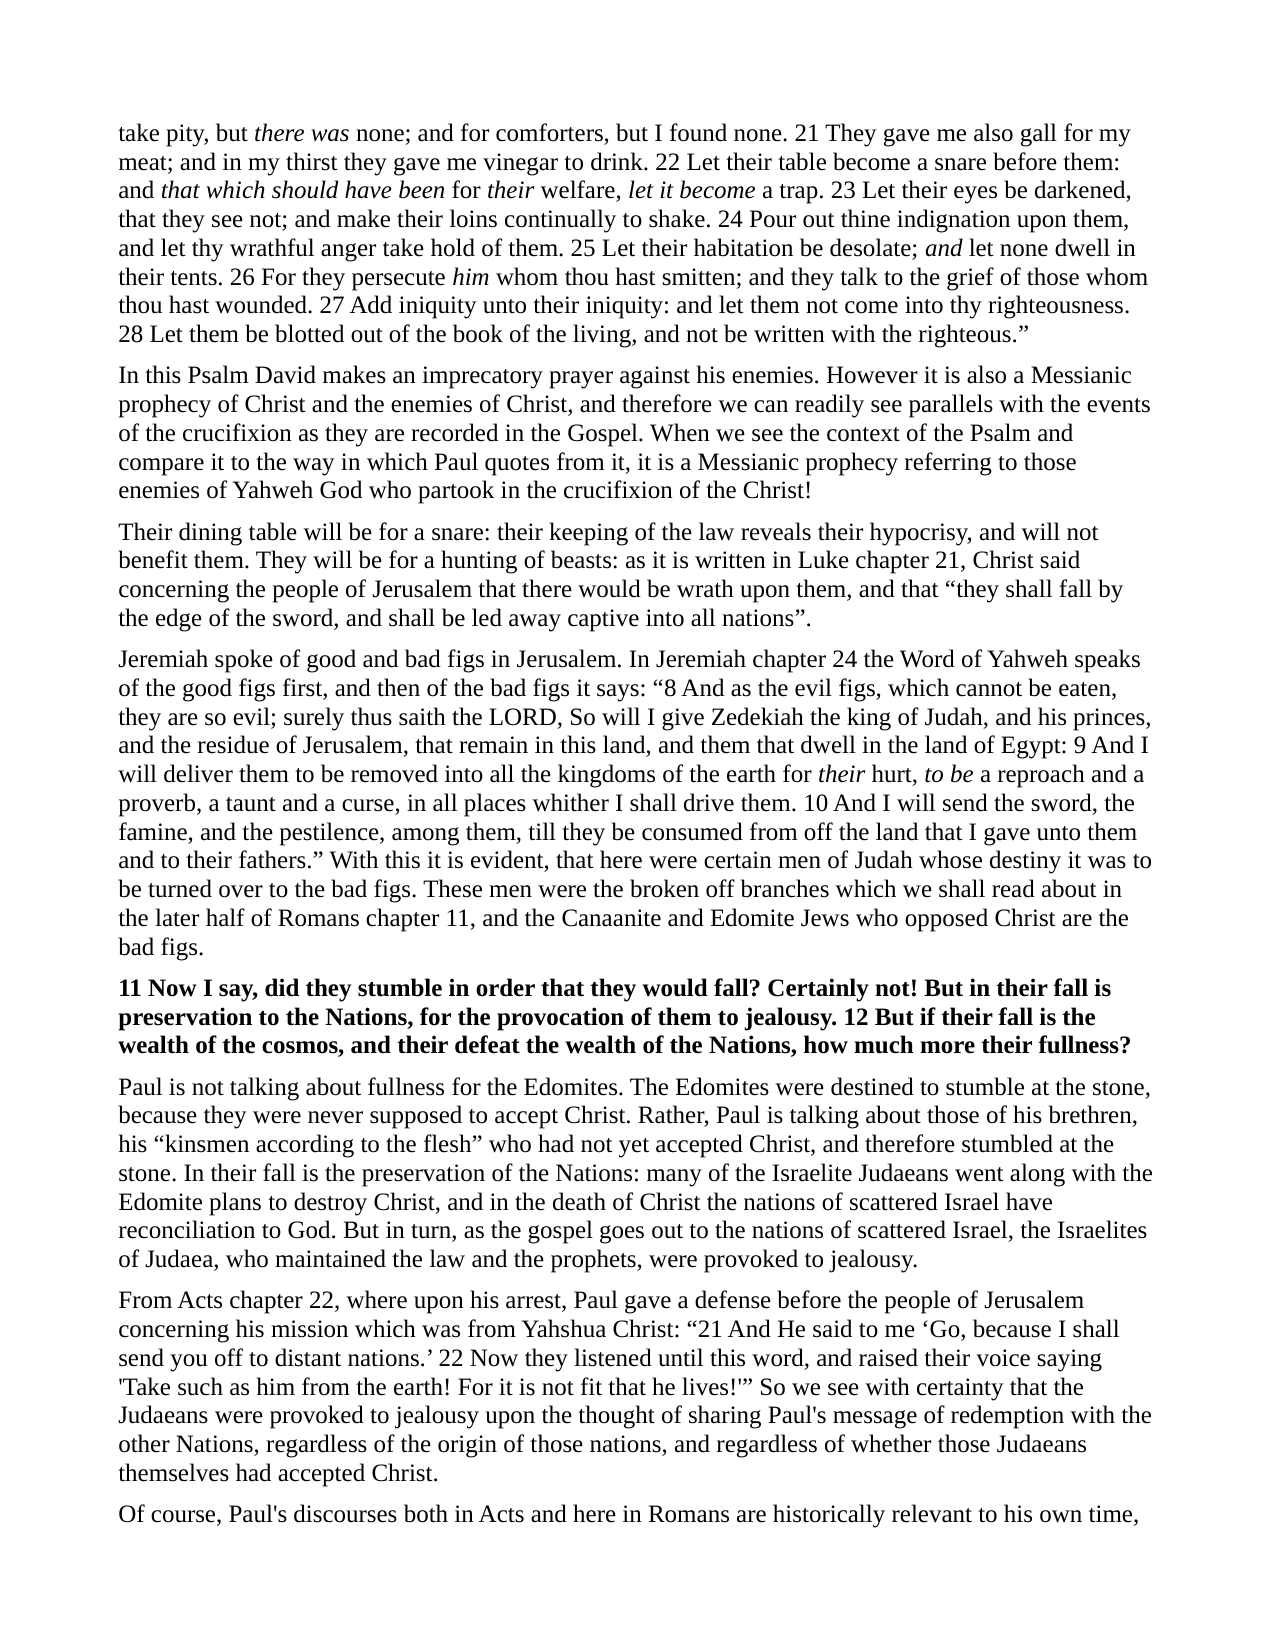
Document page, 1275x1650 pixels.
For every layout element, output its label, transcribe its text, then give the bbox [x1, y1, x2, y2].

text Jeremiah spoke of good and bad figs in Jerusalem. In Jeremiah chapter 24 the Word of Yahweh speaks of the good figs first, and then of the bad figs it says: “8 And as the evil figs, which cannot be eaten, they are so evil; surely thus saith the LORD, So will I give Zedekiah the king of Judah, and his princes, and the residue of Jerusalem, that remain in this land, and them that dwell in the land of Egypt: 9 And I will deliver them to be removed into all the kingdoms of the earth for their hurt, to be a reproach and a proverb, a taunt and a curse, in all places whither I shall drive them. 10 And I will send the sword, the famine, and the pestilence, among them, till they be consumed from off the land that I gave unto them and to their fathers.” With this it is evident, that here were certain men of Judah whose destiny it was to be turned over to the bad figs. These men were the broken off branches which we shall read about in the later half of Romans chapter 11, and the Canaanite and Edomite Jews who opposed Christ are the bad figs. [118, 644, 1157, 961]
text In this Psalm David makes an imprecatory prayer against his enemies. However it is also a Messianic prophecy of Christ and the enemies of Christ, and therefore we can readily see parallels with the events of the crucifixion as they are recorded in the Gospel. When we see the context of the Psalm and compare it to the way in which Paul quotes from it, it is a Messianic prophecy referring to those enemies of Yahweh God who partook in the crucifixion of the Christ! [118, 361, 1157, 504]
text From Acts chapter 22, where upon his arrest, Paul gave a defense before the people of Jerusalem concerning his mission which was from Yahshua Christ: “21 And He said to me ‘Go, because I shall send you off to distant nations.’ 22 Now they listened until this word, and raised their voice saying 'Take such as him from the earth! For it is not fit that he lives!'” So we see with certainty that the Judaeans were provoked to jealousy upon the thought of sharing Paul's message of redemption with the other Nations, regardless of the origin of those nations, and regardless of whether those Judaeans themselves had accepted Christ. [118, 1286, 1157, 1487]
text Of course, Paul's discourses both in Acts and here in Romans are historically relevant to his own time, [118, 1499, 1157, 1528]
text Paul is not talking about fullness for the Edomites. The Edomites were destined to stumble at the stone, because they were never supposed to accept Christ. Rather, Paul is talking about those of his brethren, his “kinsmen according to the flesh” who had not yet accepted Christ, and therefore stumbled at the stone. In their fall is the preservation of the Nations: many of the Israelite Judaeans went along with the Edomite plans to destroy Christ, and in the death of Christ the nations of scattered Israel have reconciliation to God. But in turn, as the gospel goes out to the nations of scattered Israel, the Israelites of Judaea, who maintained the law and the prophets, were provoked to jealousy. [118, 1072, 1157, 1273]
text take pity, but there was none; and for comforters, but I found none. 21 They gave me also gall for my meat; and in my thirst they gave me vinegar to drink. 22 Let their table become a snare before them: and that which should have been for their welfare, let it become a trap. 23 Let their eyes be darkened, that they see not; and make their loins continually to shake. 24 Pour out thine indignation upon them, and let thy wrathful anger take hold of them. 25 Let their habitation be desolate; and let none dwell in their tents. 26 For they persecute him whom thou hast smitten; and they talk to the grief of those whom thou hast wounded. 27 Add iniquity unto their iniquity: and let them not come into thy righteousness. 28 Let them be blotted out of the book of the living, and not be written with the righteous.” [118, 118, 1157, 348]
text Their dining table will be for a snare: their keeping of the law reveals their hypocrisy, and will not benefit them. They will be for a hunting of beasts: as it is written in Luke chapter 21, Christ said concerning the people of Jerusalem that there would be wrath upon them, and that “they shall fall by the edge of the sword, and shall be led away captive into all nations”. [118, 517, 1157, 632]
text 11 Now I say, did they stumble in order that they would fall? Certainly not! But in their fall is preservation to the Nations, for the provocation of them to jealousy. 12 But if their fall is the wealth of the cosmos, and their defeat the wealth of the Nations, how much more their fullness? [118, 973, 1157, 1059]
